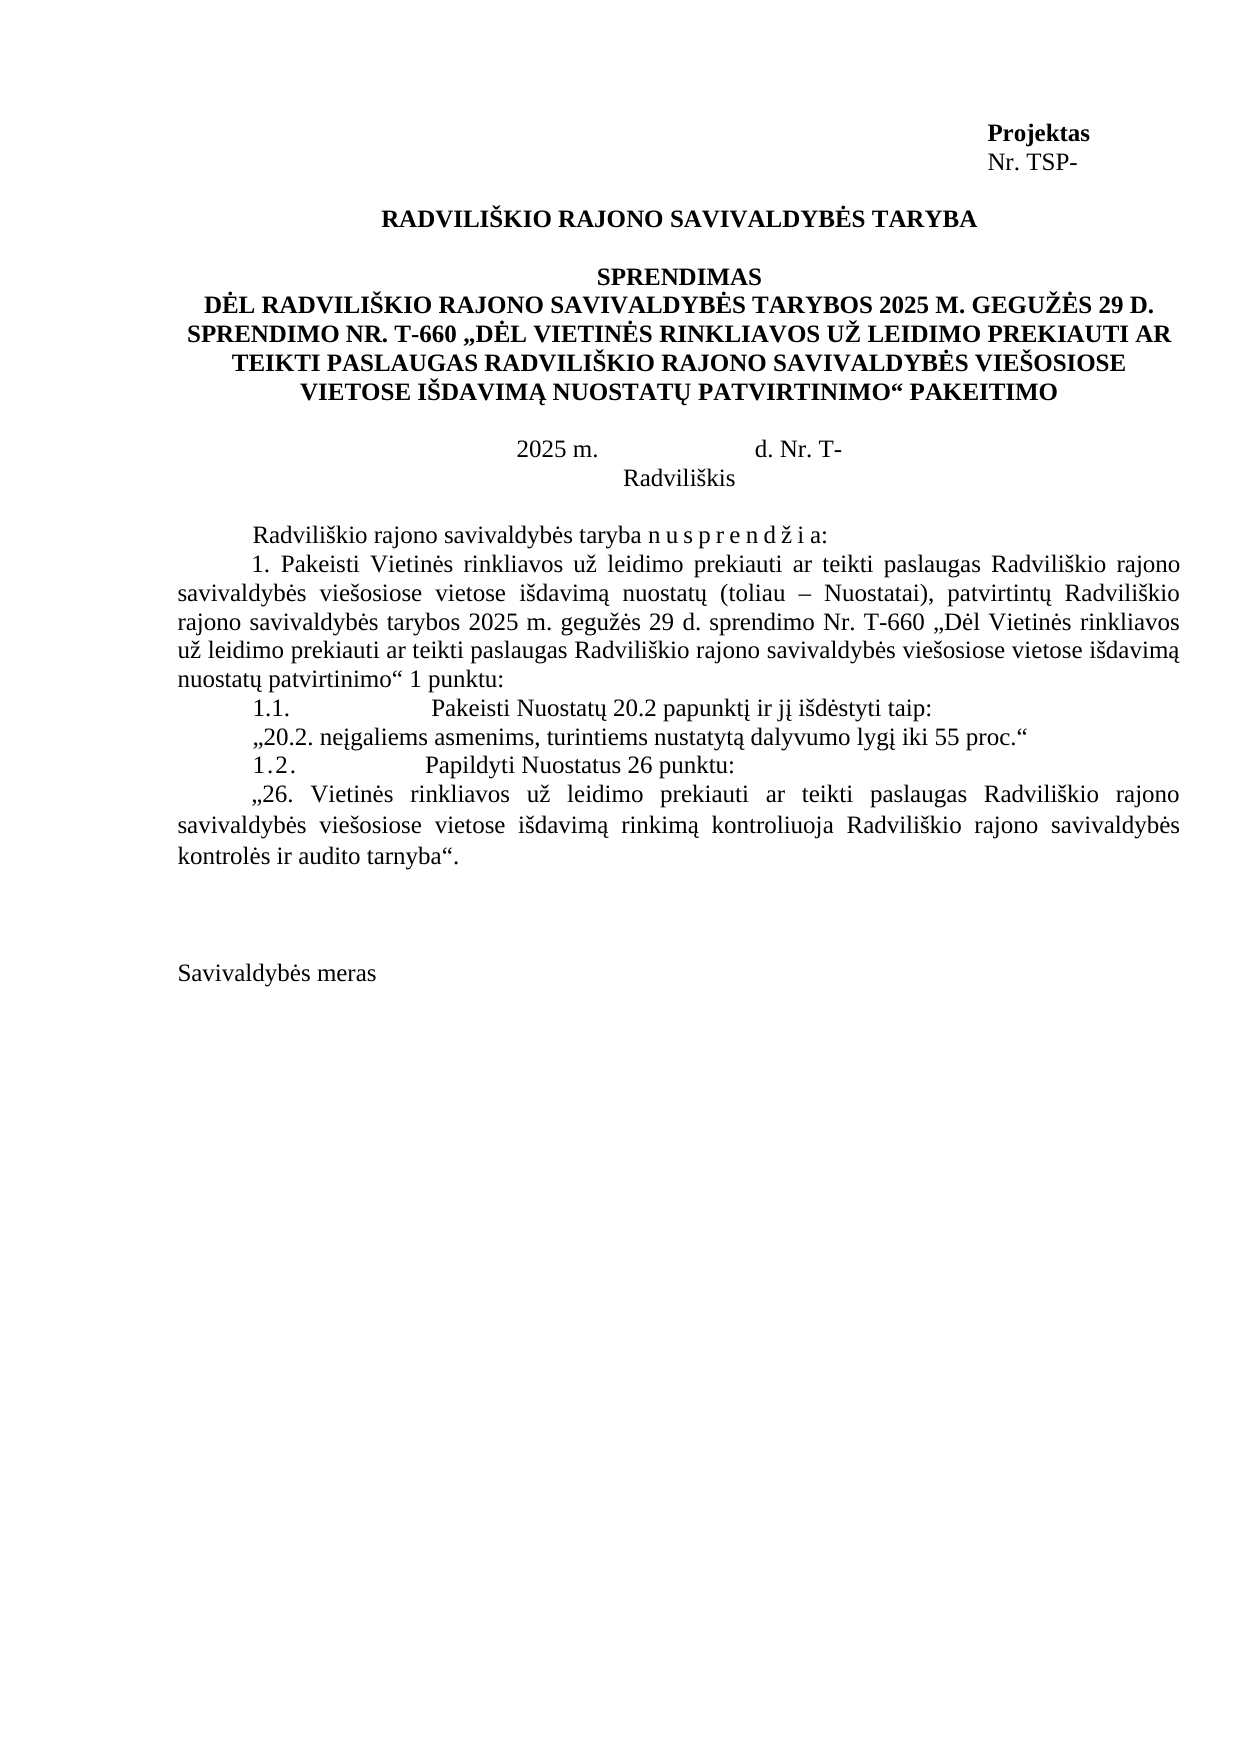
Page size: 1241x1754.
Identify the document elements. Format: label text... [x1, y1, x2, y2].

text „20.2. neįgaliems asmenims, turintiems nustatytą dalyvumo lygį iki 55 proc.“ [177, 722, 1181, 751]
text 2025 m. d. Nr. T- [177, 434, 1181, 463]
text 1.1. Pakeisti Nuostatų 20.2 papunktį ir jį išdėstyti taip: [252, 693, 1181, 722]
text RADVILIŠKIO RAJONO SAVIVALDYBĖS TARYBA [177, 204, 1181, 233]
text SPRENDIMAS [177, 262, 1181, 291]
text Nr. TSP- [852, 147, 1181, 176]
text 1. Pakeisti Vietinės rinkliavos už leidimo prekiauti ar teikti paslaugas Radviliškio rajono savivaldybės viešosiose vietose išdavimą nuostatų (toliau – Nuostatai), patvirtintų Radviliškio rajono savivaldybės tarybos 2025 m. gegužės 29 d. sprendimo Nr. T-660 „Dėl Vietinės rinkliavos už leidimo prekiauti ar teikti paslaugas Radviliškio rajono savivaldybės viešosiose vietose išdavimą nuostatų patvirtinimo“ 1 punktu: [177, 549, 1181, 693]
text dĖL rADVILIŠKIO RAJONO sAVIVALDYBĖS tarybos 2025 m. GEGUŽĖS 29 d. sprendimo nr. T-660 „dĖL VIETINĖS RINKLIAVOS UŽ LEIDIMO PREKIAUTI AR TEIKTI PASLAUGAS RADVILIŠKIO RAJONO SAVIVALDYBĖS VIEŠOSIOSE VIETOSE IŠDAVIMĄ NUOSTATŲ PATVIRTINIMO“ pakeitimo [177, 291, 1181, 406]
text „26. Vietinės rinkliavos už leidimo prekiauti ar teikti paslaugas Radviliškio rajono savivaldybės viešosiose vietose išdavimą rinkimą kontroliuoja Radviliškio rajono savivaldybės kontrolės ir audito tarnyba“. [177, 779, 1181, 869]
text Radviliškio rajono savivaldybės taryba nusprendžia: [177, 521, 1181, 549]
text Savivaldybės meras [177, 958, 1181, 987]
text Radviliškis [177, 463, 1181, 492]
text Projektas [852, 118, 1181, 147]
text 1.2. Papildyti Nuostatus 26 punktu: [252, 751, 1181, 779]
